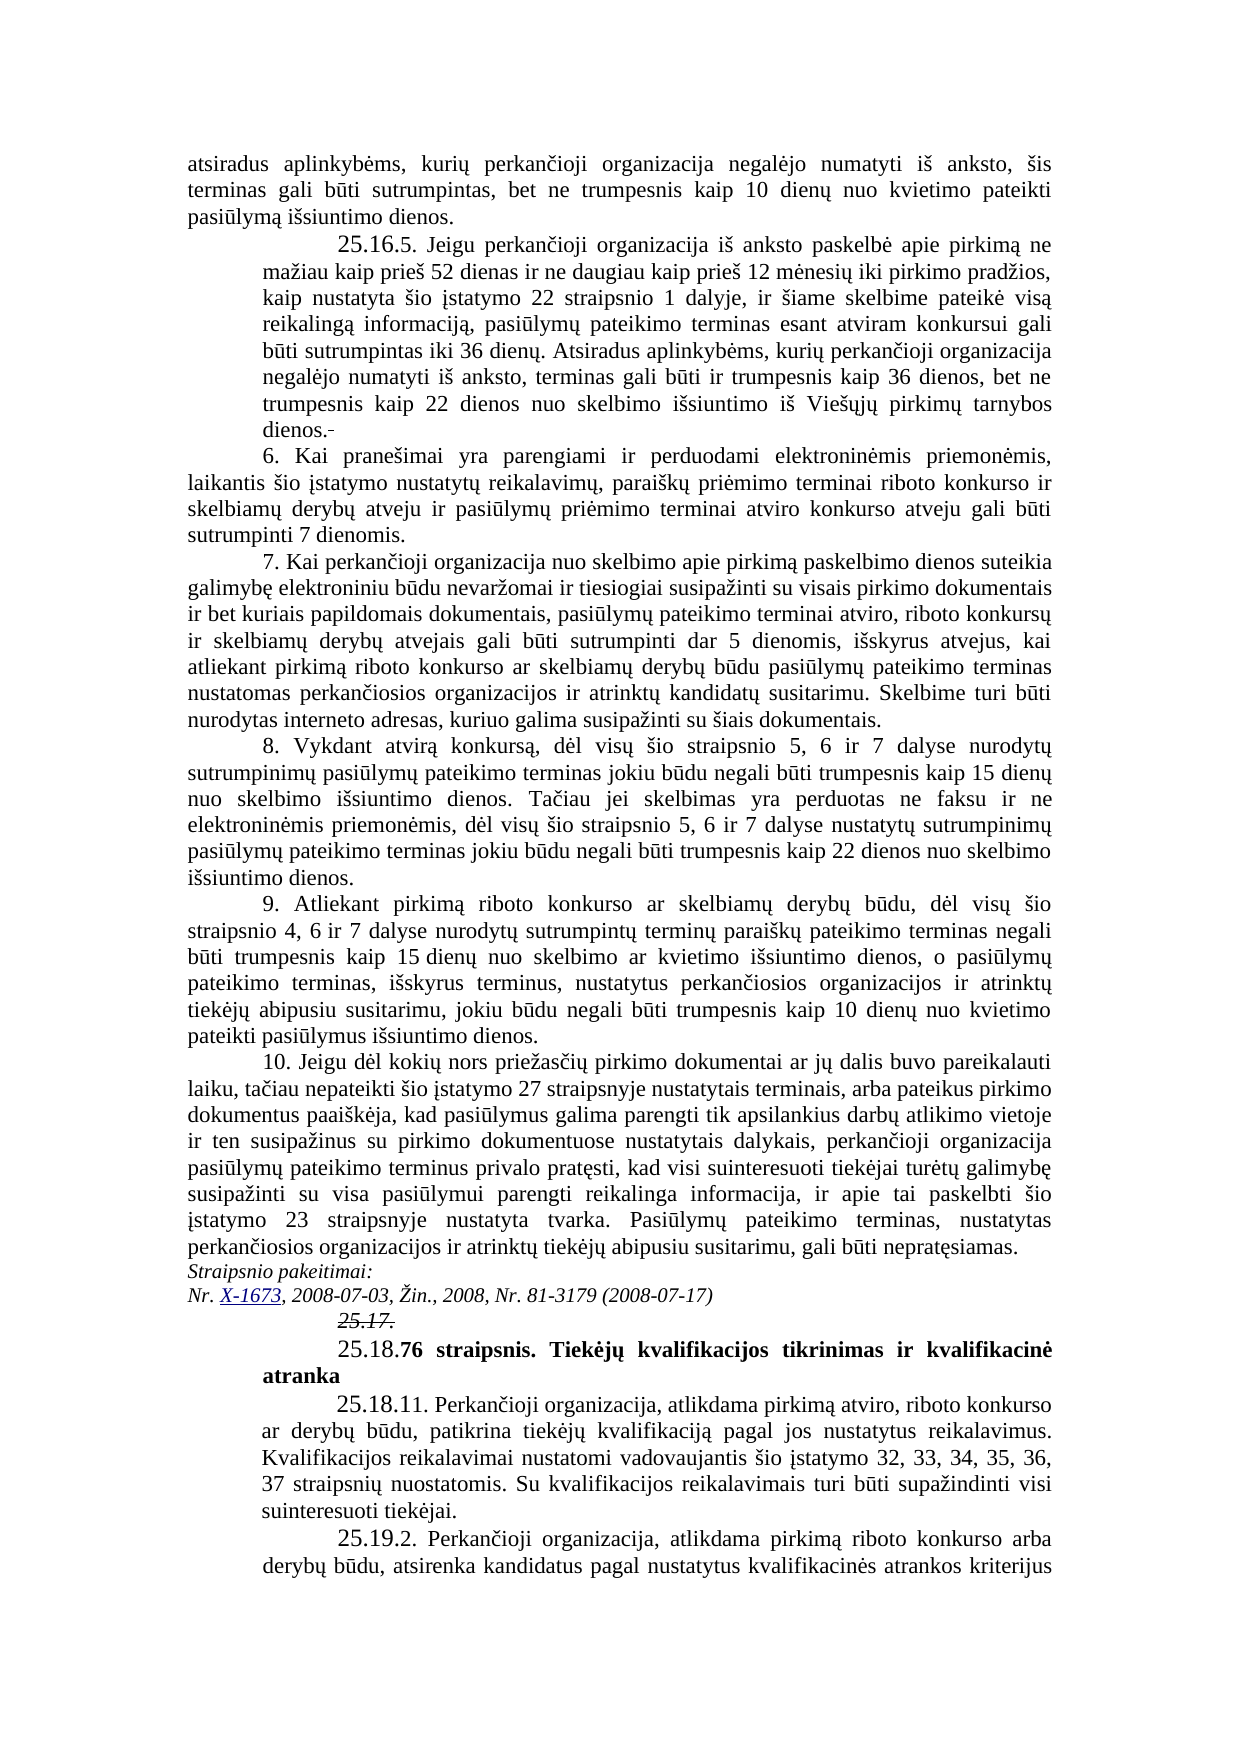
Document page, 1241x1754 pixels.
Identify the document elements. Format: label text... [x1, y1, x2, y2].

text 8. Vykdant atvirą konkursą, dėl visų šio straipsnio 5, 6 ir 7 dalyse nurodytų sutrumpinimų pasiūlymų pateikimo terminas jokiu būdu negali būti trumpesnis kaip 15 dienų nuo skelbimo išsiuntimo dienos. Tačiau jei skelbimas yra perduotas ne faksu ir ne elektroninėmis priemonėmis, dėl visų šio straipsnio 5, 6 ir 7 dalyse nustatytų sutrumpinimų pasiūlymų pateikimo terminas jokiu būdu negali būti trumpesnis kaip 22 dienos nuo skelbimo išsiuntimo dienos. [187, 732, 1053, 890]
subtitle 1. Perkančioji organizacija, atlikdama pirkimą atviro, riboto konkurso ar derybų būdu, patikrina tiekėjų kvalifikaciją pagal jos nustatytus reikalavimus. Kvalifikacijos reikalavimai nustatomi vadovaujantis šio įstatymo 32, 33, 34, 35, 36, 37 straipsnių nuostatomis. Su kvalifikacijos reikalavimais turi būti supažindinti visi suinteresuoti tiekėjai. [187, 1389, 1053, 1523]
subtitle 76 straipsnis. Tiekėjų kvalifikacijos tikrinimas ir kvalifikacinė atranka [187, 1334, 1053, 1389]
text 6. Kai pranešimai yra parengiami ir perduodami elektroninėmis priemonėmis, laikantis šio įstatymo nustatytų reikalavimų, paraiškų priėmimo terminai riboto konkurso ir skelbiamų derybų atveju ir pasiūlymų priėmimo terminai atviro konkurso atveju gali būti sutrumpinti 7 dienomis. [187, 442, 1053, 548]
text atsiradus aplinkybėms, kurių perkančioji organizacija negalėjo numatyti iš anksto, šis terminas gali būti sutrumpintas, bet ne trumpesnis kaip 10 dienų nuo kvietimo pateikti pasiūlymą išsiuntimo dienos. [187, 150, 1053, 229]
subtitle 5. Jeigu perkančioji organizacija iš anksto paskelbė apie pirkimą ne mažiau kaip prieš 52 dienas ir ne daugiau kaip prieš 12 mėnesių iki pirkimo pradžios, kaip nustatyta šio įstatymo 22 straipsnio 1 dalyje, ir šiame skelbime pateikė visą reikalingą informaciją, pasiūlymų pateikimo terminas esant atviram konkursui gali būti sutrumpintas iki 36 dienų. Atsiradus aplinkybėms, kurių perkančioji organizacija negalėjo numatyti iš anksto, terminas gali būti ir trumpesnis kaip 36 dienos, bet ne trumpesnis kaip 22 dienos nuo skelbimo išsiuntimo iš Viešųjų pirkimų tarnybos dienos. [187, 229, 1053, 442]
text 7. Kai perkančioji organizacija nuo skelbimo apie pirkimą paskelbimo dienos suteikia galimybę elektroniniu būdu nevaržomai ir tiesiogiai susipažinti su visais pirkimo dokumentais ir bet kuriais papildomais dokumentais, pasiūlymų pateikimo terminai atviro, riboto konkursų ir skelbiamų derybų atvejais gali būti sutrumpinti dar 5 dienomis, išskyrus atvejus, kai atliekant pirkimą riboto konkurso ar skelbiamų derybų būdu pasiūlymų pateikimo terminas nustatomas perkančiosios organizacijos ir atrinktų kandidatų susitarimu. Skelbime turi būti nurodytas interneto adresas, kuriuo galima susipažinti su šiais dokumentais. [187, 548, 1053, 732]
subtitle 2. Perkančioji organizacija, atlikdama pirkimą riboto konkurso arba derybų būdu, atsirenka kandidatus pagal nustatytus kvalifikacinės atrankos kriterijus [187, 1523, 1053, 1578]
text Straipsnio pakeitimai: [187, 1259, 1053, 1283]
text Nr. X-1673, 2008-07-03, Žin., 2008, Nr. 81-3179 (2008-07-17) [187, 1283, 1053, 1307]
text 10. Jeigu dėl kokių nors priežasčių pirkimo dokumentai ar jų dalis buvo pareikalauti laiku, tačiau nepateikti šio įstatymo 27 straipsnyje nustatytais terminais, arba pateikus pirkimo dokumentus paaiškėja, kad pasiūlymus galima parengti tik apsilankius darbų atlikimo vietoje ir ten susipažinus su pirkimo dokumentuose nustatytais dalykais, perkančioji organizacija pasiūlymų pateikimo terminus privalo pratęsti, kad visi suinteresuoti tiekėjai turėtų galimybę susipažinti su visa pasiūlymui parengti reikalinga informacija, ir apie tai paskelbti šio įstatymo 23 straipsnyje nustatyta tvarka. Pasiūlymų pateikimo terminas, nustatytas perkančiosios organizacijos ir atrinktų tiekėjų abipusiu susitarimu, gali būti nepratęsiamas. [187, 1048, 1053, 1259]
text 9. Atliekant pirkimą riboto konkurso ar skelbiamų derybų būdu, dėl visų šio straipsnio 4, 6 ir 7 dalyse nurodytų sutrumpintų terminų paraiškų pateikimo terminas negali būti trumpesnis kaip 15 dienų nuo skelbimo ar kvietimo išsiuntimo dienos, o pasiūlymų pateikimo terminas, išskyrus terminus, nustatytus perkančiosios organizacijos ir atrinktų tiekėjų abipusiu susitarimu, jokiu būdu negali būti trumpesnis kaip 10 dienų nuo kvietimo pateikti pasiūlymus išsiuntimo dienos. [187, 890, 1053, 1048]
